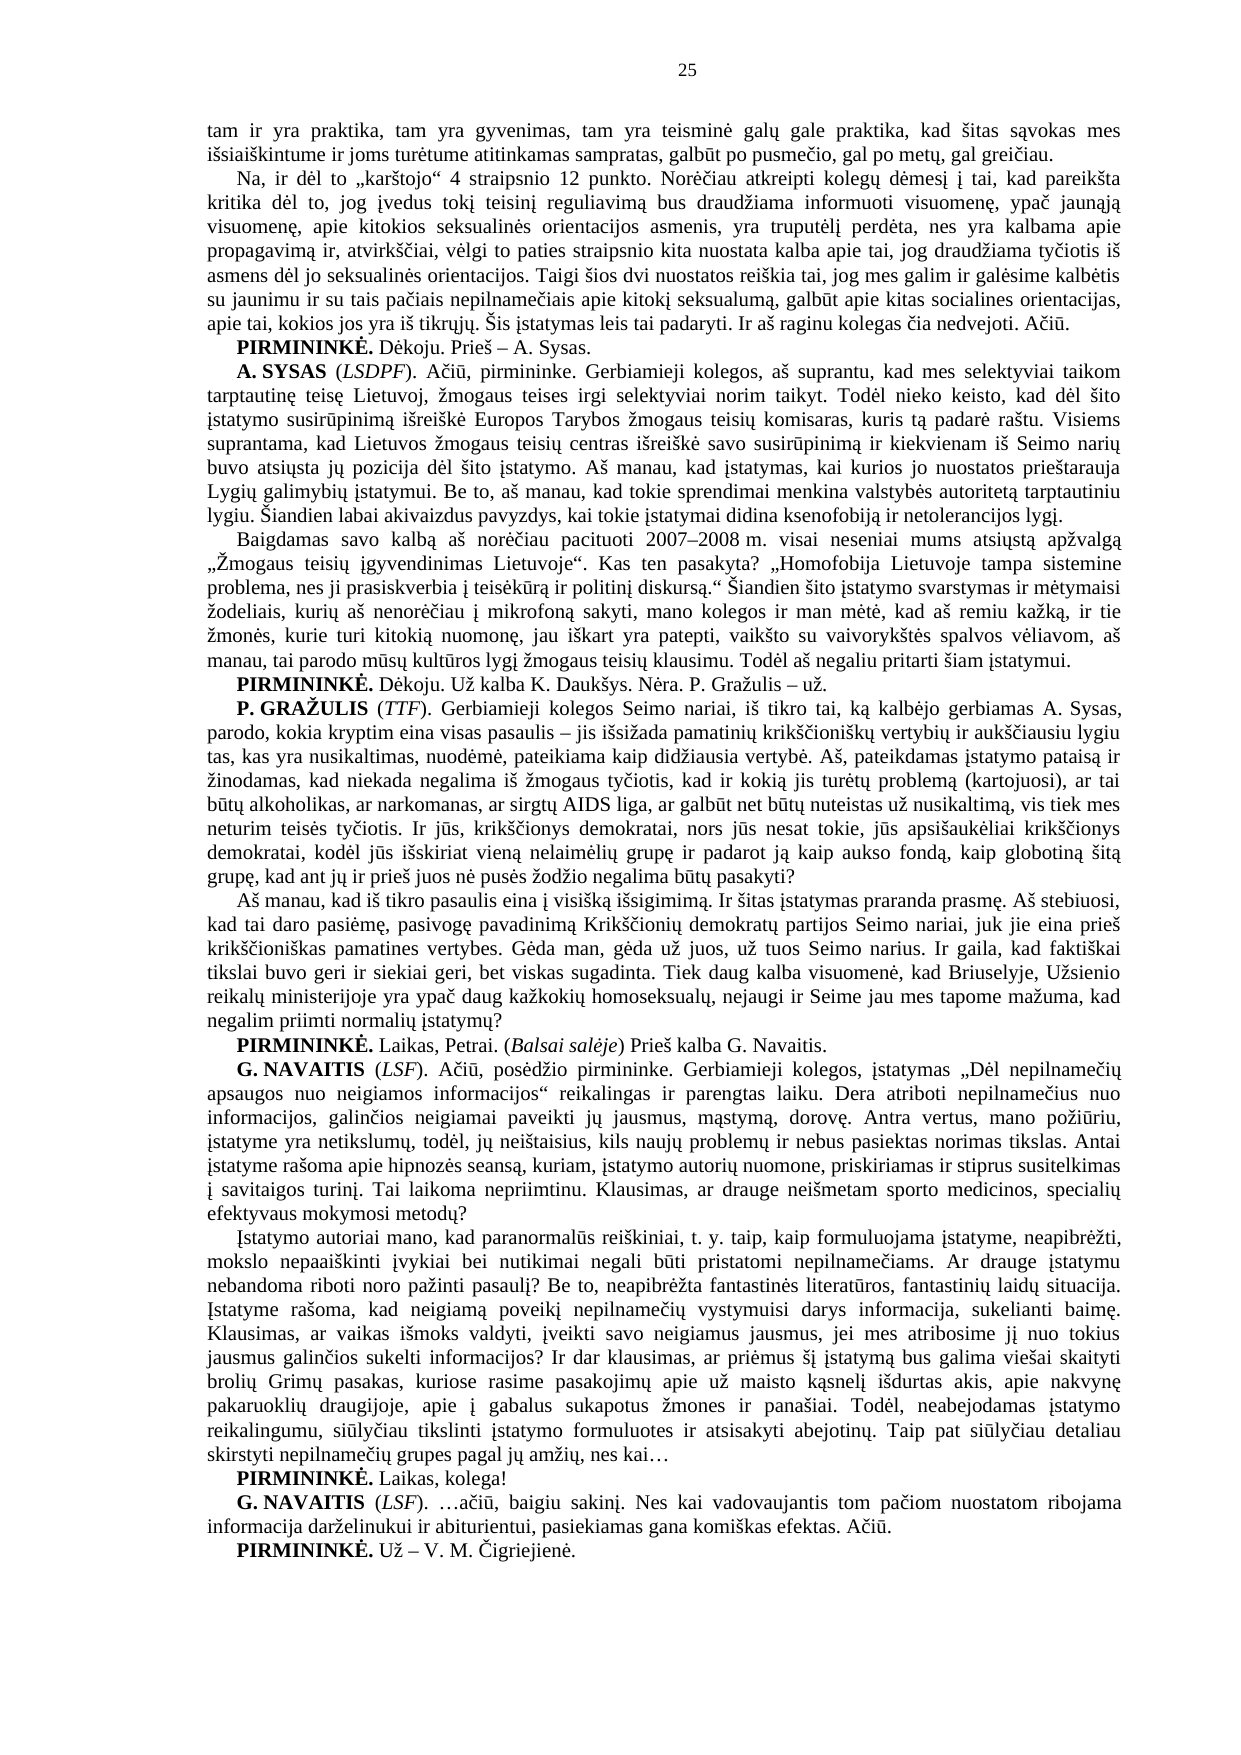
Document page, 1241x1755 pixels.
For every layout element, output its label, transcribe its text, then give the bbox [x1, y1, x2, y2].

text Aš manau, kad iš tikro pasaulis eina į visišką išsigimimą. Ir šitas įstatymas praranda prasmę. Aš stebiuosi, kad tai daro pasiėmę, pasivogę pavadinimą Krikščionių demokratų partijos Seimo nariai, juk jie eina prieš krikščioniškas pamatines vertybes. Gėda man, gėda už juos, už tuos Seimo narius. Ir gaila, kad faktiškai tikslai buvo geri ir siekiai geri, bet viskas sugadinta. Tiek daug kalba visuomenė, kad Briuselyje, Užsienio reikalų ministerijoje yra ypač daug kažkokių homoseksualų, nejaugi ir Seime jau mes tapome mažuma, kad negalim priimti normalių įstatymų? [207, 888, 1122, 1032]
text PIRMININKĖ. Laikas, kolega! [207, 1466, 1122, 1490]
text PIRMININKĖ. Dėkoju. Už kalba K. Daukšys. Nėra. P. Gražulis – už. [207, 672, 1122, 696]
text Įstatymo autoriai mano, kad paranormalūs reiškiniai, t. y. taip, kaip formuluojama įstatyme, neapibrėžti, mokslo nepaaiškinti įvykiai bei nutikimai negali būti pristatomi nepilnamečiams. Ar drauge įstatymu nebandoma riboti noro pažinti pasaulį? Be to, neapibrėžta fantastinės literatūros, fantastinių laidų situacija. Įstatyme rašoma, kad neigiamą poveikį nepilnamečių vystymuisi darys informacija, sukelianti baimę. Klausimas, ar vaikas išmoks valdyti, įveikti savo neigiamus jausmus, jei mes atribosime jį nuo tokius jausmus galinčios sukelti informacijos? Ir dar klausimas, ar priėmus šį įstatymą bus galima viešai skaityti brolių Grimų pasakas, kuriose rasime pasakojimų apie už maisto kąsnelį išdurtas akis, apie nakvynę pakaruoklių draugijoje, apie į gabalus sukapotus žmones ir panašiai. Todėl, neabejodamas įstatymo reikalingumu, siūlyčiau tikslinti įstatymo formuluotes ir atsisakyti abejotinų. Taip pat siūlyčiau detaliau skirstyti nepilnamečių grupes pagal jų amžių, nes kai… [207, 1225, 1122, 1466]
text Baigdamas savo kalbą aš norėčiau pacituoti 2007–2008 m. visai neseniai mums atsiųstą apžvalgą „Žmogaus teisių įgyvendinimas Lietuvoje“. Kas ten pasakyta? „Homofobija Lietuvoje tampa sistemine problema, nes ji prasiskverbia į teisėkūrą ir politinį diskursą.“ Šiandien šito įstatymo svarstymas ir mėtymaisi žodeliais, kurių aš nenorėčiau į mikrofoną sakyti, mano kolegos ir man mėtė, kad aš remiu kažką, ir tie žmonės, kurie turi kitokią nuomonę, jau iškart yra patepti, vaikšto su vaivorykštės spalvos vėliavom, aš manau, tai parodo mūsų kultūros lygį žmogaus teisių klausimu. Todėl aš negaliu pritarti šiam įstatymui. [207, 527, 1122, 672]
text PIRMININKĖ. Laikas, Petrai. (Balsai salėje) Prieš kalba G. Navaitis. [207, 1032, 1122, 1057]
text Na, ir dėl to „karštojo“ 4 straipsnio 12 punkto. Norėčiau atkreipti kolegų dėmesį į tai, kad pareikšta kritika dėl to, jog įvedus tokį teisinį reguliavimą bus draudžiama informuoti visuomenę, ypač jaunąją visuomenę, apie kitokios seksualinės orientacijos asmenis, yra truputėlį perdėta, nes yra kalbama apie propagavimą ir, atvirkščiai, vėlgi to paties straipsnio kita nuostata kalba apie tai, jog draudžiama tyčiotis iš asmens dėl jo seksualinės orientacijos. Taigi šios dvi nuostatos reiškia tai, jog mes galim ir galėsime kalbėtis su jaunimu ir su tais pačiais nepilnamečiais apie kitokį seksualumą, galbūt apie kitas socialines orientacijas, apie tai, kokios jos yra iš tikrųjų. Šis įstatymas leis tai padaryti. Ir aš raginu kolegas čia nedvejoti. Ačiū. [207, 166, 1122, 335]
text tam ir yra praktika, tam yra gyvenimas, tam yra teisminė galų gale praktika, kad šitas sąvokas mes išsiaiškintume ir joms turėtume atitinkamas sampratas, galbūt po pusmečio, gal po metų, gal greičiau. [207, 118, 1122, 166]
text A. SYSAS (LSDPF). Ačiū, pirmininke. Gerbiamieji kolegos, aš suprantu, kad mes selektyviai taikom tarptautinę teisę Lietuvoj, žmogaus teises irgi selektyviai norim taikyt. Todėl nieko keisto, kad dėl šito įstatymo susirūpinimą išreiškė Europos Tarybos žmogaus teisių komisaras, kuris tą padarė raštu. Visiems suprantama, kad Lietuvos žmogaus teisių centras išreiškė savo susirūpinimą ir kiekvienam iš Seimo narių buvo atsiųsta jų pozicija dėl šito įstatymo. Aš manau, kad įstatymas, kai kurios jo nuostatos prieštarauja Lygių galimybių įstatymui. Be to, aš manau, kad tokie sprendimai menkina valstybės autoritetą tarptautiniu lygiu. Šiandien labai akivaizdus pavyzdys, kai tokie įstatymai didina ksenofobiją ir netolerancijos lygį. [207, 359, 1122, 527]
text G. NAVAITIS (LSF). …ačiū, baigiu sakinį. Nes kai vadovaujantis tom pačiom nuostatom ribojama informacija darželinukui ir abiturientui, pasiekiamas gana komiškas efektas. Ačiū. [207, 1490, 1122, 1538]
text P. GRAŽULIS (TTF). Gerbiamieji kolegos Seimo nariai, iš tikro tai, ką kalbėjo gerbiamas A. Sysas, parodo, kokia kryptim eina visas pasaulis – jis išsižada pamatinių krikščioniškų vertybių ir aukščiausiu lygiu tas, kas yra nusikaltimas, nuodėmė, pateikiama kaip didžiausia vertybė. Aš, pateikdamas įstatymo pataisą ir žinodamas, kad niekada negalima iš žmogaus tyčiotis, kad ir kokią jis turėtų problemą (kartojuosi), ar tai būtų alkoholikas, ar narkomanas, ar sirgtų AIDS liga, ar galbūt net būtų nuteistas už nusikaltimą, vis tiek mes neturim teisės tyčiotis. Ir jūs, krikščionys demokratai, nors jūs nesat tokie, jūs apsišaukėliai krikščionys demokratai, kodėl jūs išskiriat vieną nelaimėlių grupę ir padarot ją kaip aukso fondą, kaip globotiną šitą grupę, kad ant jų ir prieš juos nė pusės žodžio negalima būtų pasakyti? [207, 696, 1122, 888]
text PIRMININKĖ. Dėkoju. Prieš – A. Sysas. [207, 335, 1122, 359]
text PIRMININKĖ. Už – V. M. Čigriejienė. [207, 1538, 1122, 1562]
text G. NAVAITIS (LSF). Ačiū, posėdžio pirmininke. Gerbiamieji kolegos, įstatymas „Dėl nepilnamečių apsaugos nuo neigiamos informacijos“ reikalingas ir parengtas laiku. Dera atriboti nepilnamečius nuo informacijos, galinčios neigiamai paveikti jų jausmus, mąstymą, dorovę. Antra vertus, mano požiūriu, įstatyme yra netikslumų, todėl, jų neištaisius, kils naujų problemų ir nebus pasiektas norimas tikslas. Antai įstatyme rašoma apie hipnozės seansą, kuriam, įstatymo autorių nuomone, priskiriamas ir stiprus susitelkimas į savitaigos turinį. Tai laikoma nepriimtinu. Klausimas, ar drauge neišmetam sporto medicinos, specialių efektyvaus mokymosi metodų? [207, 1057, 1122, 1225]
